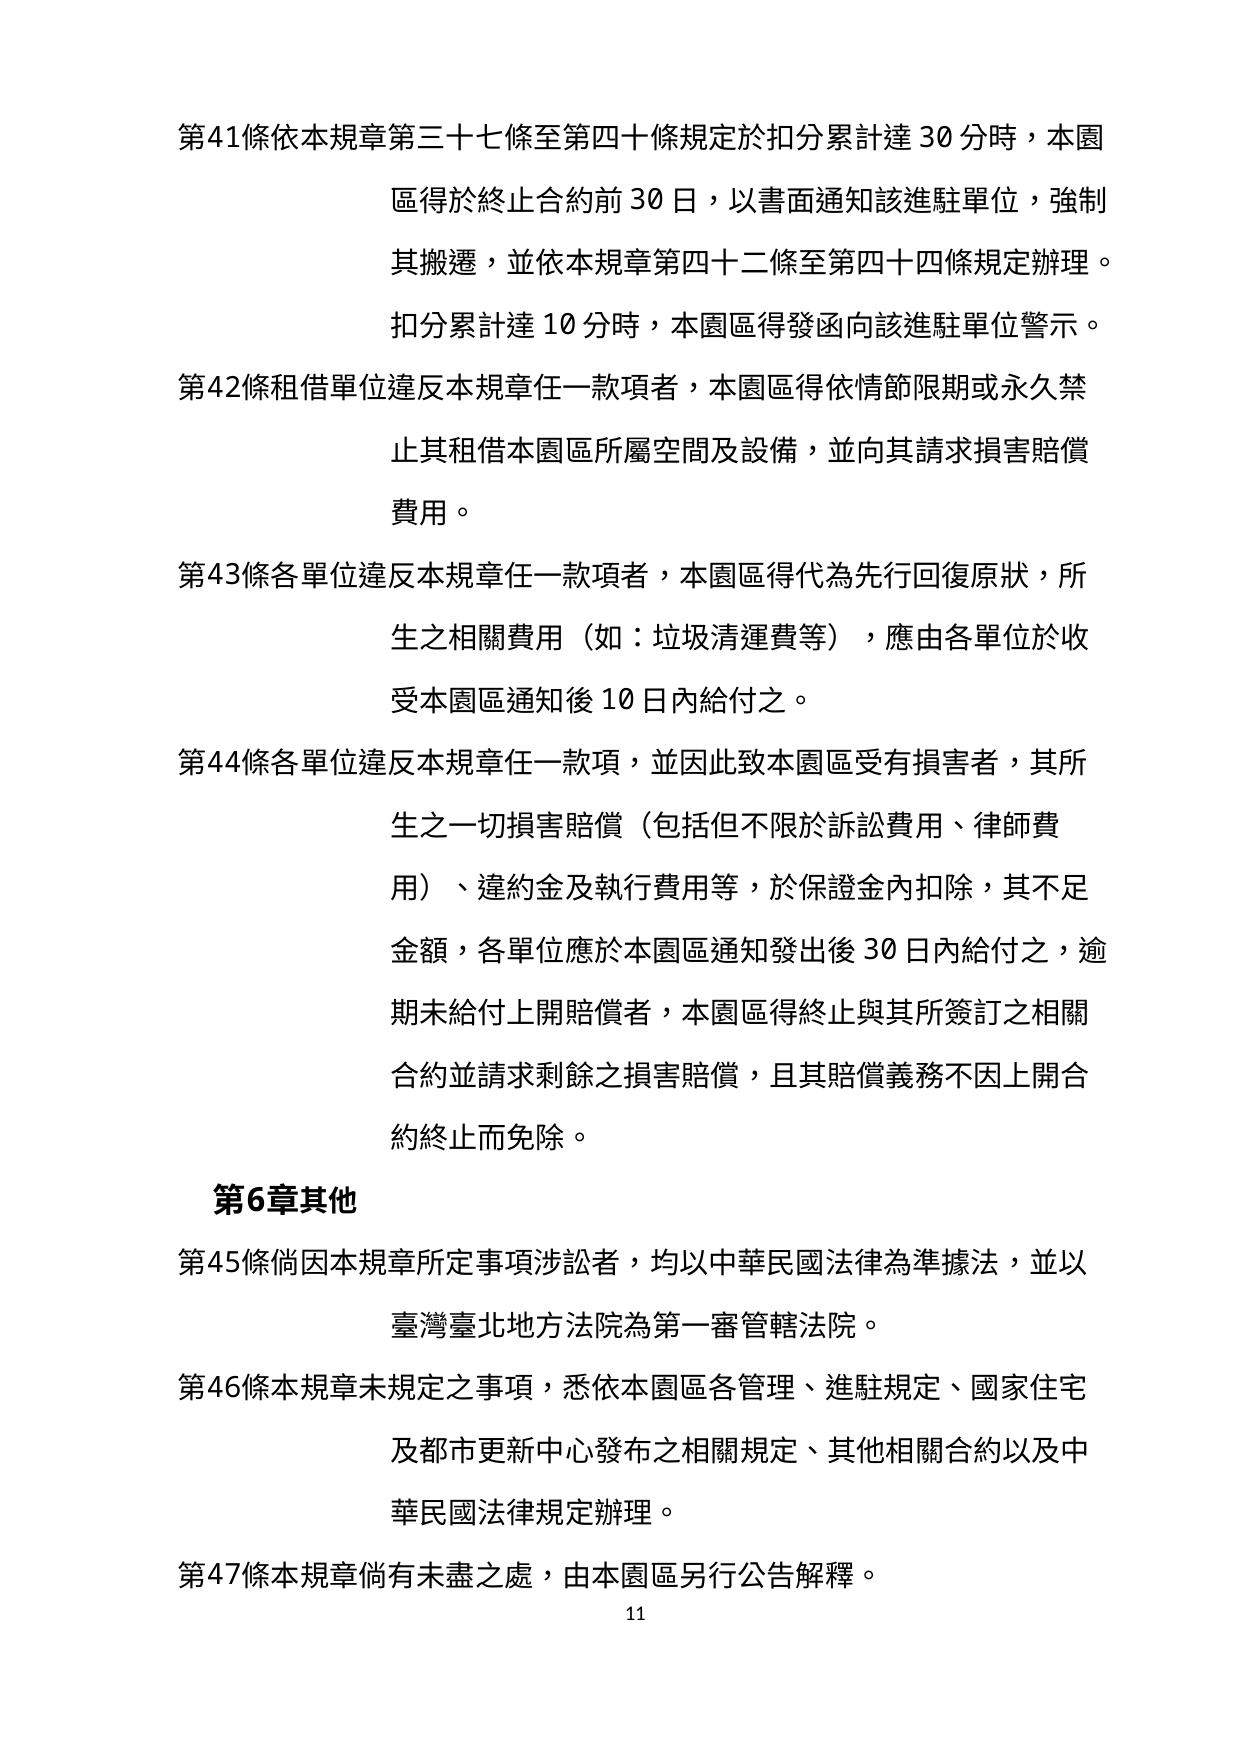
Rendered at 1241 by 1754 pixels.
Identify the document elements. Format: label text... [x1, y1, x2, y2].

list 各單位違反本規章任一款項，並因此致本園區受有損害者，其所生之一切損害賠償（包括但不限於訴訟費用、律師費用）、違約金及執行費用等，於保證金內扣除，其不足金額，各單位應於本園區通知發出後30日內給付之，逾期未給付上開賠償者，本園區得終止與其所簽訂之相關合約並請求剩餘之損害賠償，且其賠償義務不因上開合約終止而免除。 [177, 719, 1107, 1157]
list 其他 [212, 1157, 1107, 1219]
list 依本規章第三十七條至第四十條規定於扣分累計達30分時，本園區得於終止合約前30日，以書面通知該進駐單位，強制其搬遷，並依本規章第四十二條至第四十四條規定辦理。 扣分累計達10分時，本園區得發函向該進駐單位警示。 [177, 94, 1107, 344]
list 本規章未規定之事項，悉依本園區各管理、進駐規定、國家住宅及都市更新中心發布之相關規定、其他相關合約以及中華民國法律規定辦理。 [177, 1344, 1107, 1532]
list 各單位違反本規章任一款項者，本園區得代為先行回復原狀，所生之相關費用（如：垃圾清運費等），應由各單位於收受本園區通知後10日內給付之。 [177, 532, 1107, 719]
list 本規章倘有未盡之處，由本園區另行公告解釋。 [177, 1532, 1107, 1594]
list 倘因本規章所定事項涉訟者，均以中華民國法律為準據法，並以臺灣臺北地方法院為第一審管轄法院。 [177, 1219, 1107, 1344]
list 租借單位違反本規章任一款項者，本園區得依情節限期或永久禁止其租借本園區所屬空間及設備，並向其請求損害賠償費用。 [177, 344, 1107, 532]
